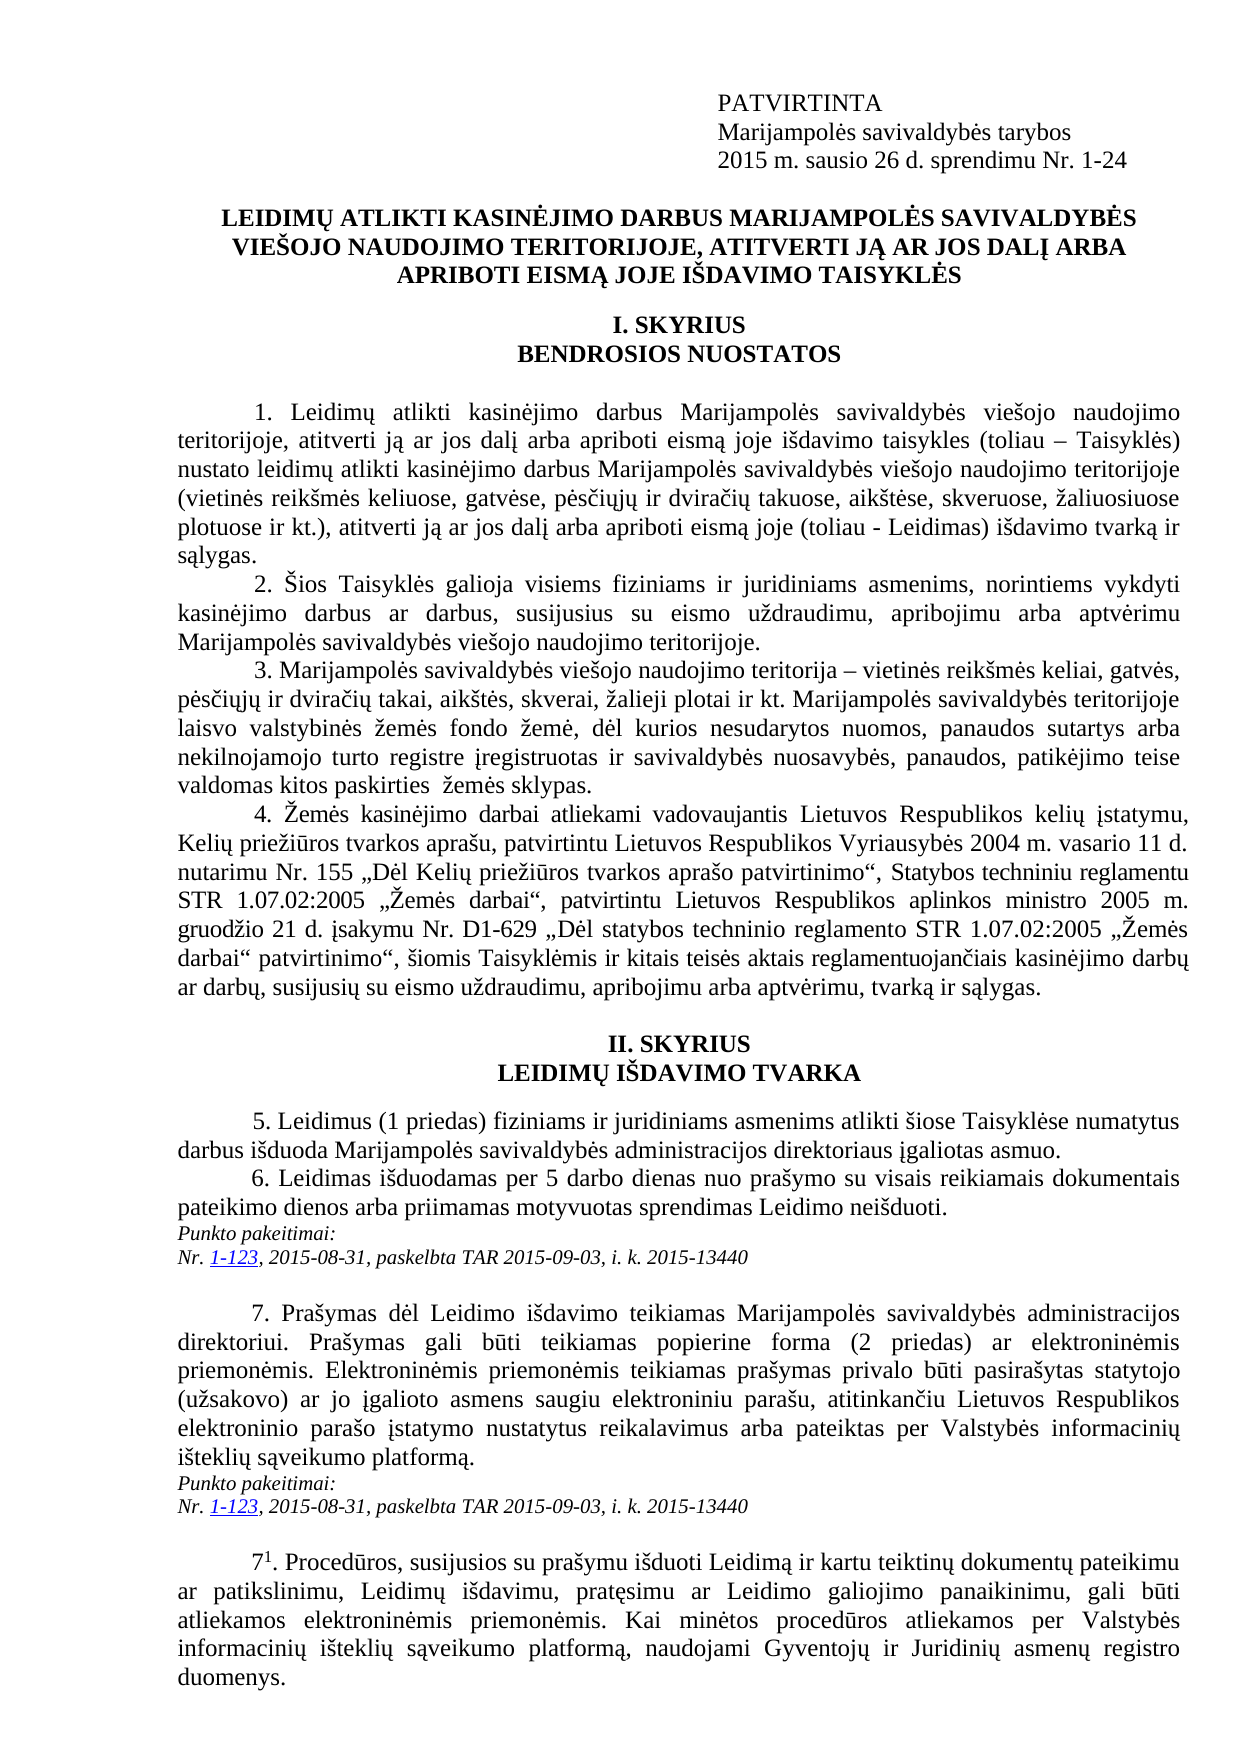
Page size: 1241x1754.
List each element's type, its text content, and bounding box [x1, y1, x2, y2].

text 2015 m. sausio 26 d. sprendimu Nr. 1-24 [582, 145, 1181, 174]
text 1. Leidimų atlikti kasinėjimo darbus Marijampolės savivaldybės viešojo naudojimo teritorijoje, atitverti ją ar jos dalį arba apriboti eismą joje išdavimo taisykles (toliau – Taisyklės) nustato leidimų atlikti kasinėjimo darbus Marijampolės savivaldybės viešojo naudojimo teritorijoje (vietinės reikšmės keliuose, gatvėse, pėsčiųjų ir dviračių takuose, aikštėse, skveruose, žaliuosiuose plotuose ir kt.), atitverti ją ar jos dalį arba apriboti eismą joje (toliau - Leidimas) išdavimo tvarką ir sąlygas. [177, 397, 1181, 569]
text 6. Leidimas išduodamas per 5 darbo dienas nuo prašymo su visais reikiamais dokumentais pateikimo dienos arba priimamas motyvuotas sprendimas Leidimo neišduoti. [177, 1163, 1181, 1221]
text 7. Prašymas dėl Leidimo išdavimo teikiamas Marijampolės savivaldybės administracijos direktoriui. Prašymas gali būti teikiamas popierine forma (2 priedas) ar elektroninėmis priemonėmis. Elektroninėmis priemonėmis teikiamas prašymas privalo būti pasirašytas statytojo (užsakovo) ar jo įgalioto asmens saugiu elektroniniu parašu, atitinkančiu Lietuvos Respublikos elektroninio parašo įstatymo nustatytus reikalavimus arba pateiktas per Valstybės informacinių išteklių sąveikumo platformą. [177, 1298, 1181, 1470]
text PATVIRTINTA [642, 88, 1181, 117]
text I. SKYRIUS [177, 311, 1181, 339]
text ii. skyrius [177, 1029, 1181, 1058]
text 3. Marijampolės savivaldybės viešojo naudojimo teritorija – vietinės reikšmės keliai, gatvės, pėsčiųjų ir dviračių takai, aikštės, skverai, žalieji plotai ir kt. Marijampolės savivaldybės teritorijoje laisvo valstybinės žemės fondo žemė, dėl kurios nesudarytos nuomos, panaudos sutartys arba nekilnojamojo turto registre įregistruotas ir savivaldybės nuosavybės, panaudos, patikėjimo teise valdomas kitos paskirties žemės sklypas. [177, 656, 1181, 799]
text LEIDIMŲ ATLIKTI KASINĖJIMO DARBUS MARIJAMPOLĖS SAVIVALDYBĖS VIEŠOJO NAUDOJIMO TERITORIJOJE, ATITVERTI JĄ AR JOS DALĮ ARBA APRIBOTI EISMĄ JOJE IŠDAVIMO TAISYKLĖS [177, 203, 1181, 289]
text Nr. 1-123, 2015-08-31, paskelbta TAR 2015-09-03, i. k. 2015-13440 [177, 1245, 1181, 1269]
text Nr. 1-123, 2015-08-31, paskelbta TAR 2015-09-03, i. k. 2015-13440 [177, 1494, 1181, 1518]
text 2. Šios Taisyklės galioja visiems fiziniams ir juridiniams asmenims, norintiems vykdyti kasinėjimo darbus ar darbus, susijusius su eismo uždraudimu, apribojimu arba aptvėrimu Marijampolės savivaldybės viešojo naudojimo teritorijoje. [177, 569, 1181, 656]
text 71. Procedūros, susijusios su prašymu išduoti Leidimą ir kartu teiktinų dokumentų pateikimu ar patikslinimu, Leidimų išdavimu, pratęsimu ar Leidimo galiojimo panaikinimu, gali būti atliekamos elektroninėmis priemonėmis. Kai minėtos procedūros atliekamos per Valstybės informacinių išteklių sąveikumo platformą, naudojami Gyventojų ir Juridinių asmenų registro duomenys. [177, 1547, 1181, 1691]
text LEIDIMŲ IŠDAVIMO TVARKA [177, 1058, 1181, 1087]
text 4. Žemės kasinėjimo darbai atliekami vadovaujantis Lietuvos Respublikos kelių įstatymu, Kelių priežiūros tvarkos aprašu, patvirtintu Lietuvos Respublikos Vyriausybės 2004 m. vasario 11 d. nutarimu Nr. 155 „Dėl Kelių priežiūros tvarkos aprašo patvirtinimo“, Statybos techniniu reglamentu STR 1.07.02:2005 „Žemės darbai“, patvirtintu Lietuvos Respublikos aplinkos ministro 2005 m. gruodžio 21 d. įsakymu Nr. D1-629 „Dėl statybos techninio reglamento STR 1.07.02:2005 „Žemės darbai“ patvirtinimo“, šiomis Taisyklėmis ir kitais teisės aktais reglamentuojančiais kasinėjimo darbų ar darbų, susijusių su eismo uždraudimu, apribojimu arba aptvėrimu, tvarką ir sąlygas. [177, 799, 1189, 1001]
text 5. Leidimus (1 priedas) fiziniams ir juridiniams asmenims atlikti šiose Taisyklėse numatytus darbus išduoda Marijampolės savivaldybės administracijos direktoriaus įgaliotas asmuo. [177, 1106, 1181, 1163]
text Punkto pakeitimai: [177, 1470, 1181, 1494]
text BENDROSIOS NUOSTATOS [177, 339, 1181, 368]
text Punkto pakeitimai: [177, 1221, 1181, 1245]
text Marijampolės savivaldybės tarybos [582, 117, 1181, 145]
